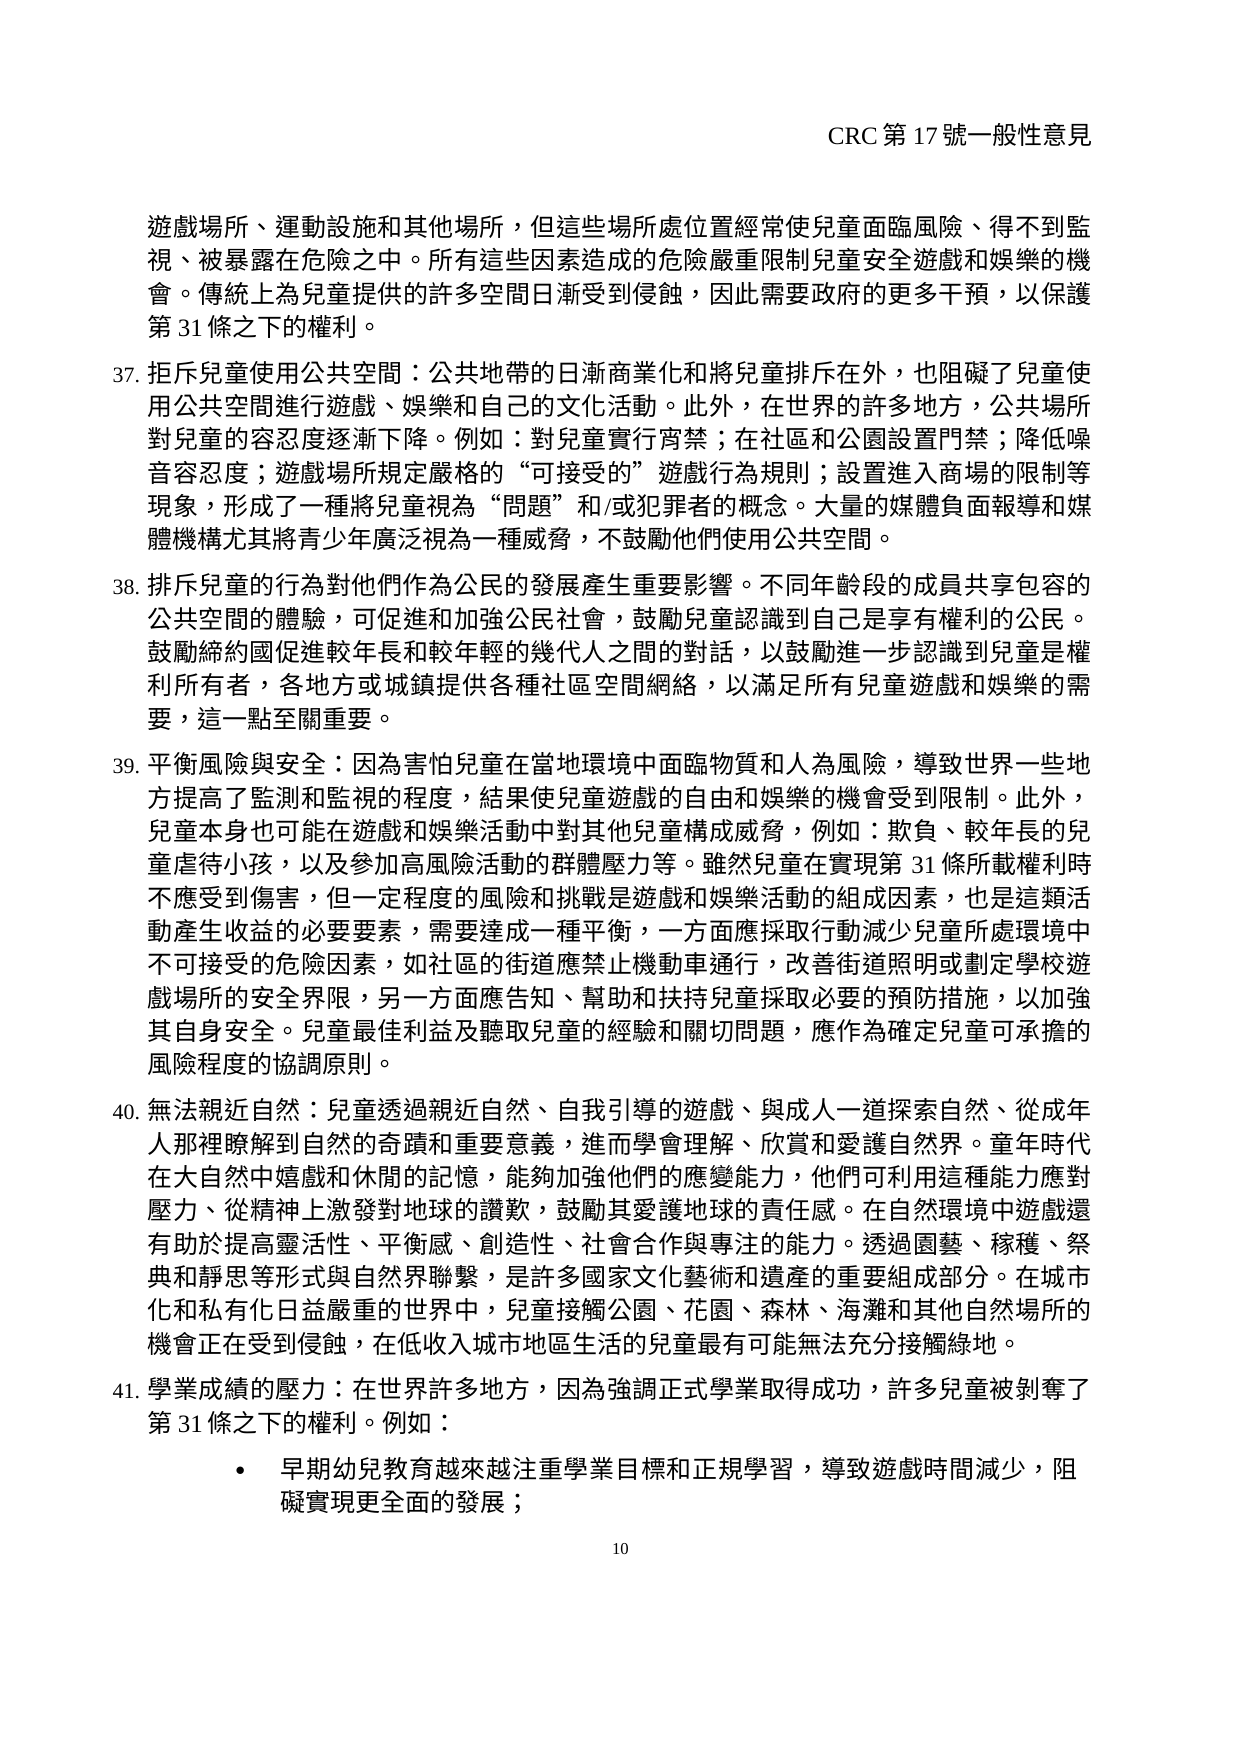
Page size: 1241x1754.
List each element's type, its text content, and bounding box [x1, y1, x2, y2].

list 無法親近自然：兒童透過親近自然、自我引導的遊戲、與成人一道探索自然、從成年人那裡瞭解到自然的奇蹟和重要意義，進而學會理解、欣賞和愛護自然界。童年時代在大自然中嬉戲和休閒的記憶，能夠加強他們的應變能力，他們可利用這種能力應對壓力、從精神上激發對地球的讚歎，鼓勵其愛護地球的責任感。在自然環境中遊戲還有助於提高靈活性、平衡感、創造性、社會合作與專注的能力。透過園藝、稼穫、祭典和靜思等形式與自然界聯繫，是許多國家文化藝術和遺產的重要組成部分。在城市化和私有化日益嚴重的世界中，兒童接觸公園、花園、森林、海灘和其他自然場所的機會正在受到侵蝕，在低收入城市地區生活的兒童最有可能無法充分接觸綠地。 [112, 1093, 1093, 1360]
list 拒斥兒童使用公共空間：公共地帶的日漸商業化和將兒童排斥在外，也阻礙了兒童使用公共空間進行遊戲、娛樂和自己的文化活動。此外，在世界的許多地方，公共場所對兒童的容忍度逐漸下降。例如：對兒童實行宵禁；在社區和公園設置門禁；降低噪音容忍度；遊戲場所規定嚴格的“可接受的”遊戲行為規則；設置進入商場的限制等現象，形成了一種將兒童視為“問題”和/或犯罪者的概念。大量的媒體負面報導和媒體機構尤其將青少年廣泛視為一種威脅，不鼓勵他們使用公共空間。 [112, 356, 1093, 556]
list 排斥兒童的行為對他們作為公民的發展產生重要影響。不同年齡段的成員共享包容的公共空間的體驗，可促進和加強公民社會，鼓勵兒童認識到自己是享有權利的公民。鼓勵締約國促進較年長和較年輕的幾代人之間的對話，以鼓勵進一步認識到兒童是權利所有者，各地方或城鎮提供各種社區空間網絡，以滿足所有兒童遊戲和娛樂的需要，這一點至關重要。 [112, 568, 1093, 735]
list 學業成績的壓力：在世界許多地方，因為強調正式學業取得成功，許多兒童被剝奪了第31條之下的權利。例如： [112, 1372, 1093, 1439]
list 遊戲場所、運動設施和其他場所，但這些場所處位置經常使兒童面臨風險、得不到監視、被暴露在危險之中。所有這些因素造成的危險嚴重限制兒童安全遊戲和娛樂的機會。傳統上為兒童提供的許多空間日漸受到侵蝕，因此需要政府的更多干預，以保護第31條之下的權利。 [112, 210, 1093, 343]
list 平衡風險與安全：因為害怕兒童在當地環境中面臨物質和人為風險，導致世界一些地方提高了監測和監視的程度，結果使兒童遊戲的自由和娛樂的機會受到限制。此外，兒童本身也可能在遊戲和娛樂活動中對其他兒童構成威脅，例如：欺負、較年長的兒童虐待小孩，以及參加高風險活動的群體壓力等。雖然兒童在實現第31條所載權利時不應受到傷害，但一定程度的風險和挑戰是遊戲和娛樂活動的組成因素，也是這類活動產生收益的必要要素，需要達成一種平衡，一方面應採取行動減少兒童所處環境中不可接受的危險因素，如社區的街道應禁止機動車通行，改善街道照明或劃定學校遊戲場所的安全界限，另一方面應告知、幫助和扶持兒童採取必要的預防措施，以加強其自身安全。兒童最佳利益及聽取兒童的經驗和關切問題，應作為確定兒童可承擔的風險程度的協調原則。 [112, 747, 1093, 1081]
list 早期幼兒教育越來越注重學業目標和正規學習，導致遊戲時間減少，阻礙實現更全面的發展； [236, 1451, 1078, 1518]
